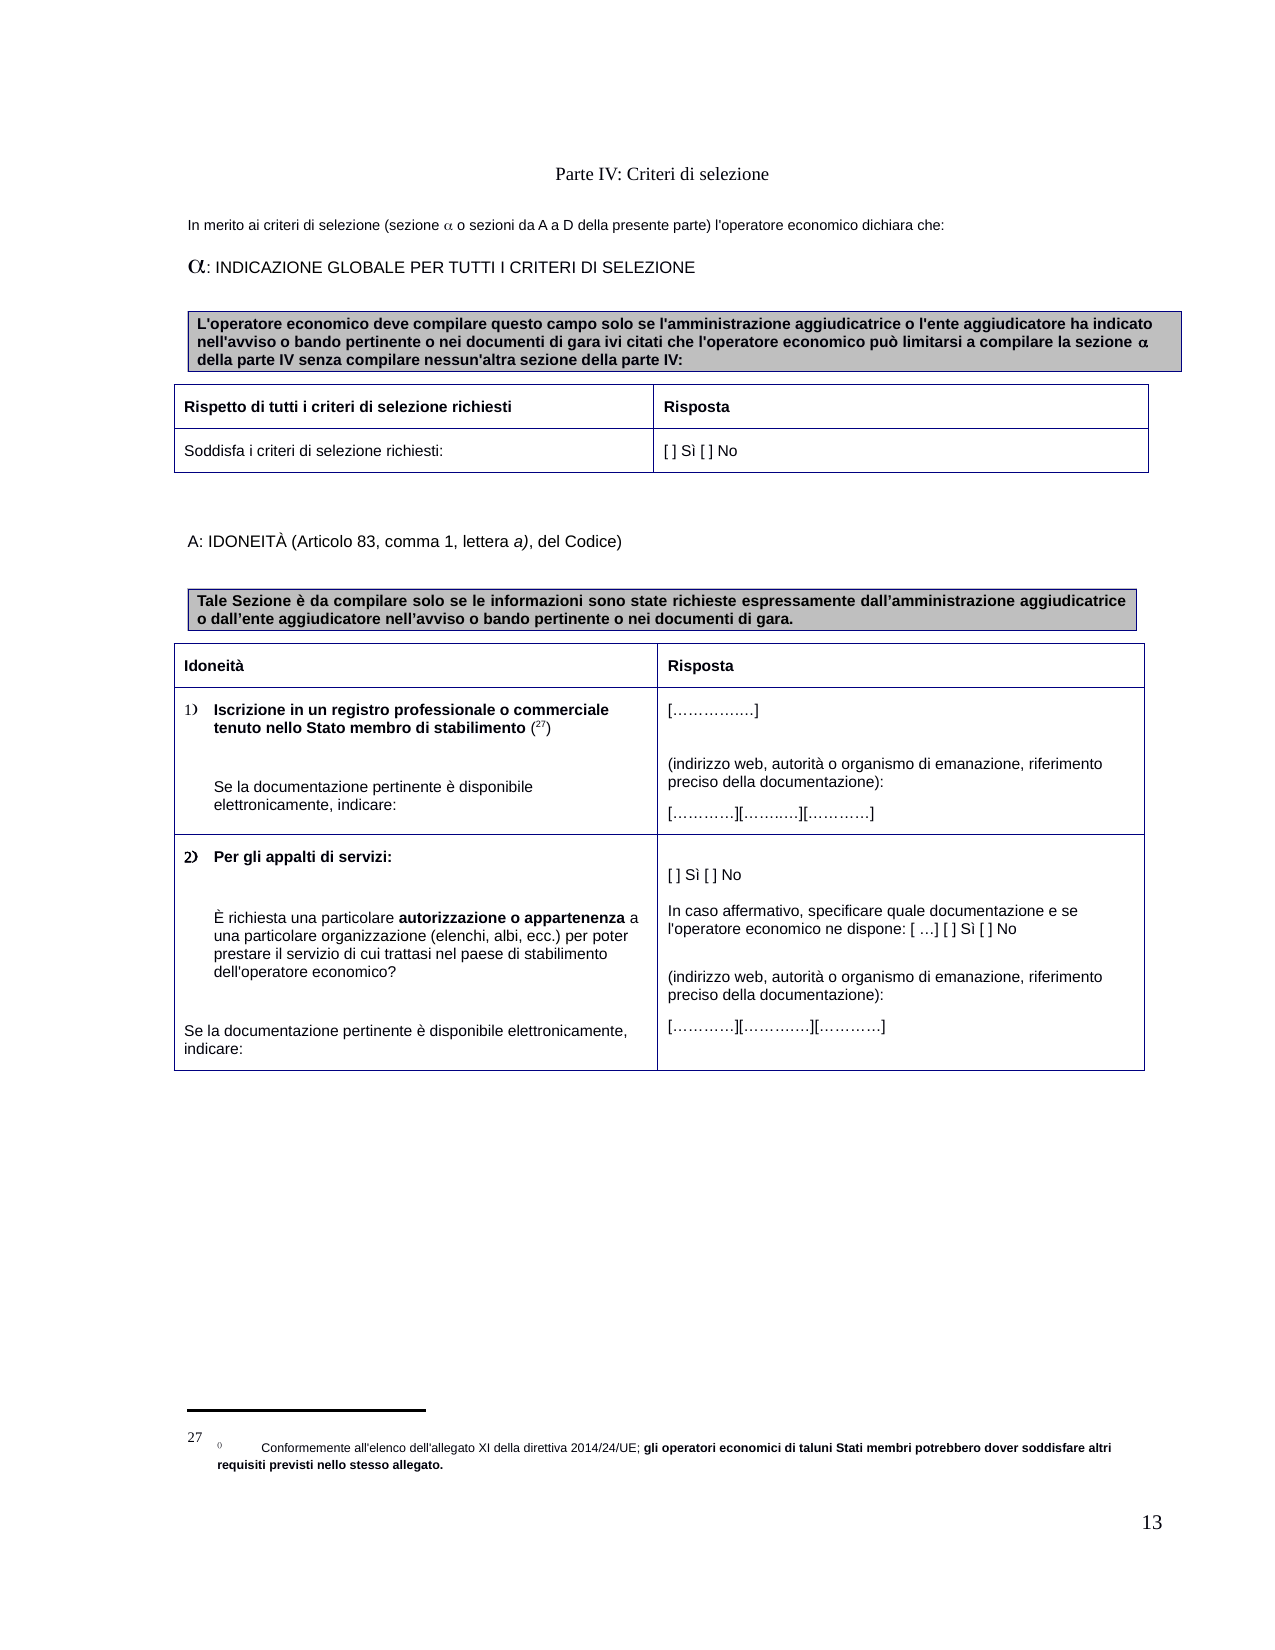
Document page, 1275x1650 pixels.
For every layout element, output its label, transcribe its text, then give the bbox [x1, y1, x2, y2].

title : Indicazione globale per tutti i criteri di selezione [187, 253, 1137, 279]
text In merito ai criteri di selezione (sezione  o sezioni da A a D della presente parte) l'operatore economico dichiara che: [187, 217, 1137, 234]
table_header Rispetto di tutti i criteri di selezione richiesti [175, 385, 653, 428]
table_header Risposta [658, 644, 1144, 687]
table_header Risposta [654, 385, 1148, 428]
text Parte IV: Criteri di selezione [187, 162, 1137, 184]
title A: Idoneità (Articolo 83, comma 1, lettera a), del Codice) [187, 532, 1137, 551]
text L'operatore economico deve compilare questo campo solo se l'amministrazione aggiudicatrice o l'ente aggiudicatore ha indicato nell'avviso o bando pertinente o nei documenti di gara ivi citati che l'operatore economico può limitarsi a compilare la sezione  della parte IV senza compilare nessun'altra sezione della parte IV: [189, 312, 1181, 371]
table_cell Per gli appalti di servizi: È richiesta una particolare autorizzazione o appartenenza a una particolare organizzazione (elenchi, albi, ecc.) per poter prestare il servizio di cui trattasi nel paese di stabilimento dell'operatore economico? Se la documentazione pertinente è disponibile elettronicamente, indicare: [175, 835, 657, 1070]
table_header Idoneità [175, 644, 657, 687]
table_cell Soddisfa i criteri di selezione richiesti: [175, 429, 653, 472]
text Tale Sezione è da compilare solo se le informazioni sono state richieste espressamente dall’amministrazione aggiudicatrice o dall’ente aggiudicatore nell’avviso o bando pertinente o nei documenti di gara. [189, 590, 1136, 630]
table_cell Iscrizione in un registro professionale o commerciale tenuto nello Stato membro di stabilimento () Se la documentazione pertinente è disponibile elettronicamente, indicare: [175, 688, 657, 834]
table_cell [ ] Sì [ ] No In caso affermativo, specificare quale documentazione e se l'operatore economico ne dispone: [ …] [ ] Sì [ ] No (indirizzo web, autorità o organismo di emanazione, riferimento preciso della documentazione): […………][……….…][…………] [658, 835, 1144, 1070]
table_cell [………….…] (indirizzo web, autorità o organismo di emanazione, riferimento preciso della documentazione): […………][……..…][…………] [658, 688, 1144, 834]
table_cell [ ] Sì [ ] No [654, 429, 1148, 472]
